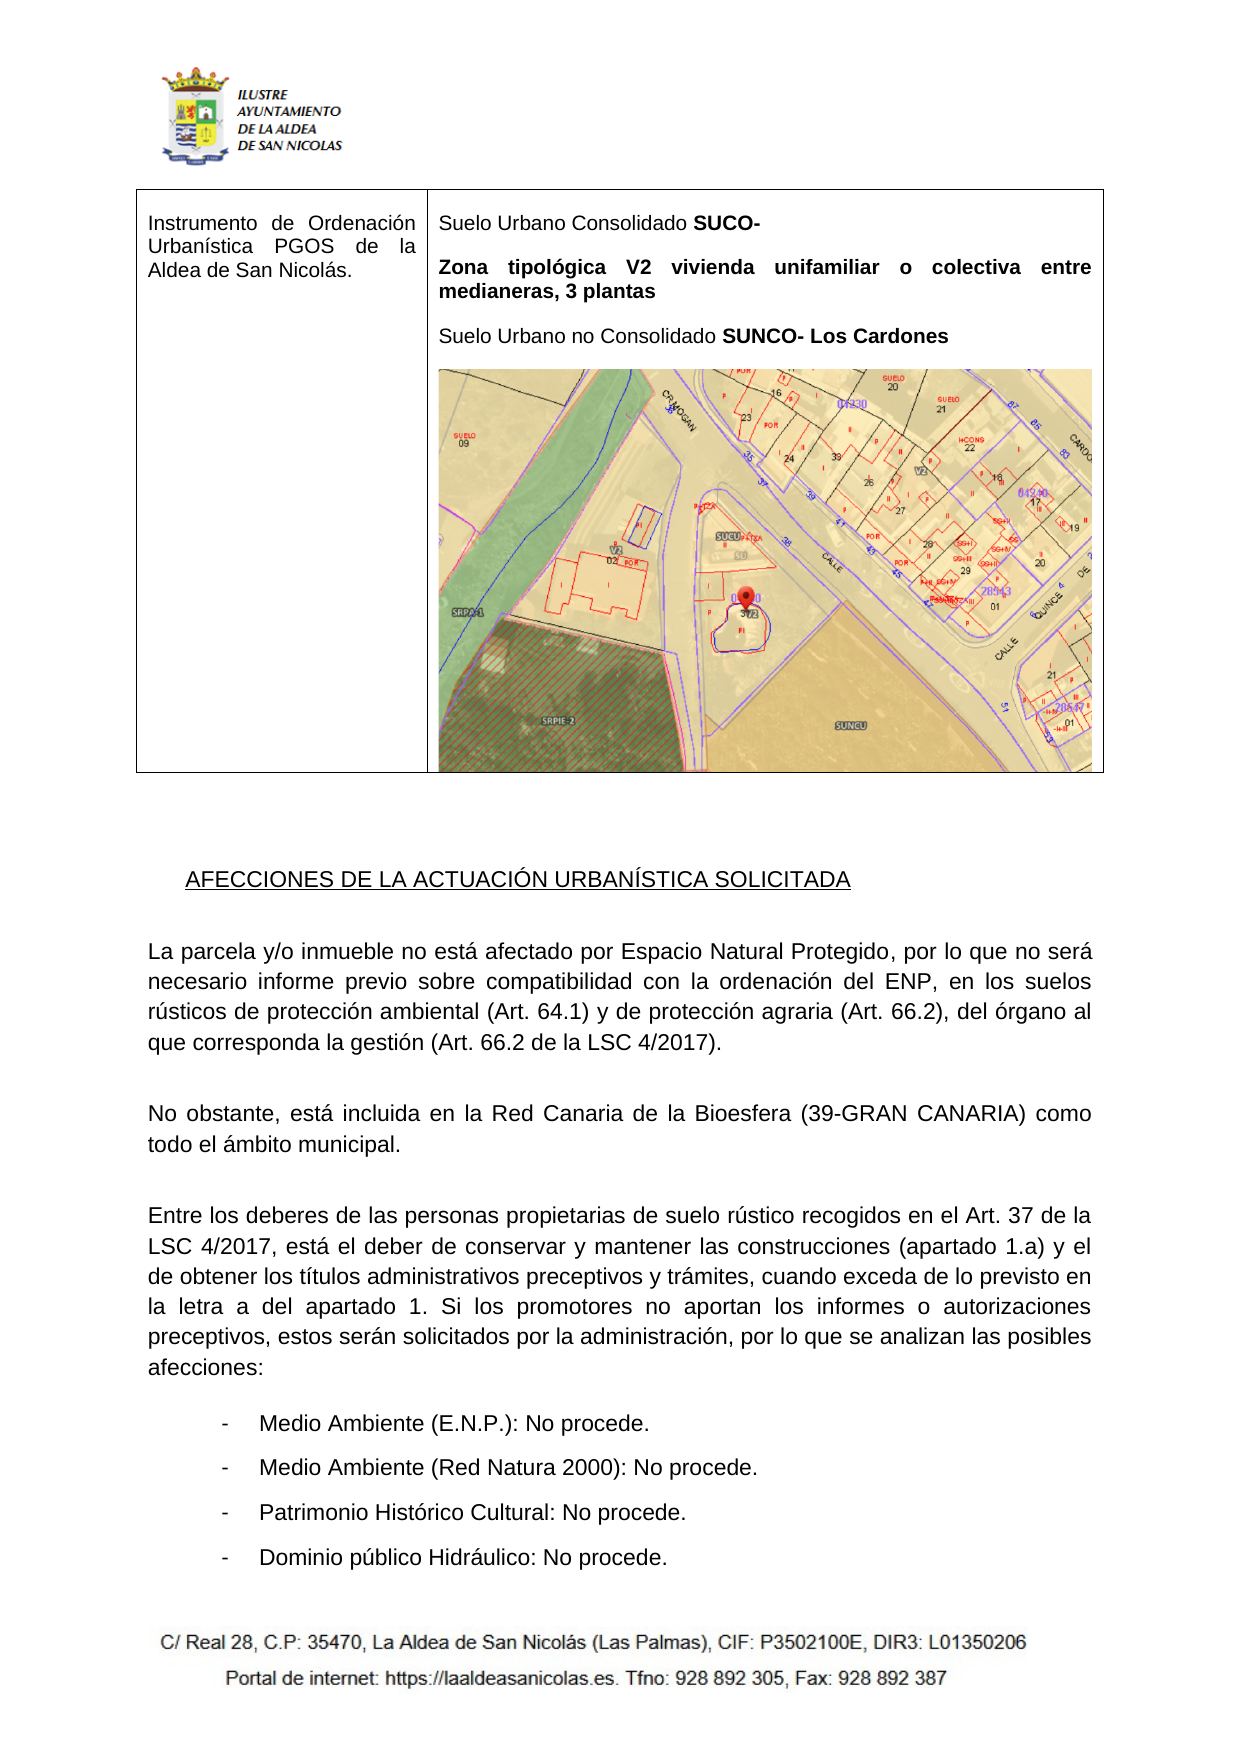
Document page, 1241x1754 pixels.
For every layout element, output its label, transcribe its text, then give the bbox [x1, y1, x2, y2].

list Patrimonio Histórico Cultural: No procede. [221, 1498, 1093, 1526]
text La parcela y/o inmueble no está afectado por Espacio Natural Protegido, por lo que no será necesario informe previo sobre compatibilidad con la ordenación del ENP, en los suelos rústicos de protección ambiental (Art. 64.1) y de protección agraria (Art. 66.2), del órgano al que corresponda la gestión (Art. 66.2 de la LSC 4/2017). [148, 938, 1093, 1055]
list Dominio público Hidráulico: No procede. [221, 1543, 1093, 1571]
text No obstante, está incluida en la Red Canaria de la Bioesfera (39-GRAN CANARIA) como todo el ámbito municipal. [148, 1100, 1093, 1157]
list Medio Ambiente (E.N.P.): No procede. [221, 1409, 1093, 1437]
picture [148, 1626, 1034, 1694]
text AFECCIONES DE LA ACTUACIÓN URBANÍSTICA SOLICITADA [185, 866, 1093, 892]
text Entre los deberes de las personas propietarias de suelo rústico recogidos en el Art. 37 de la LSC 4/2017, está el deber de conservar y mantener las construcciones (apartado 1.a) y el de obtener los títulos administrativos preceptivos y trámites, cuando exceda de lo previsto en la letra a del apartado 1. Si los promotores no aportan los informes o autorizaciones preceptivos, estos serán solicitados por la administración, por lo que se analizan las posibles afecciones: [148, 1202, 1093, 1380]
table_cell Suelo Urbano Consolidado SUCO- Zona tipológica V2 vivienda unifamiliar o colectiva entre medianeras, 3 plantas Suelo Urbano no Consolidado SUNCO- Los Cardones [428, 190, 1103, 772]
picture [439, 369, 1092, 772]
table_cell Instrumento de Ordenación Urbanística PGOS de la Aldea de San Nicolás. [137, 190, 427, 772]
list Medio Ambiente (Red Natura 2000): No procede. [221, 1453, 1093, 1481]
picture [148, 59, 358, 173]
